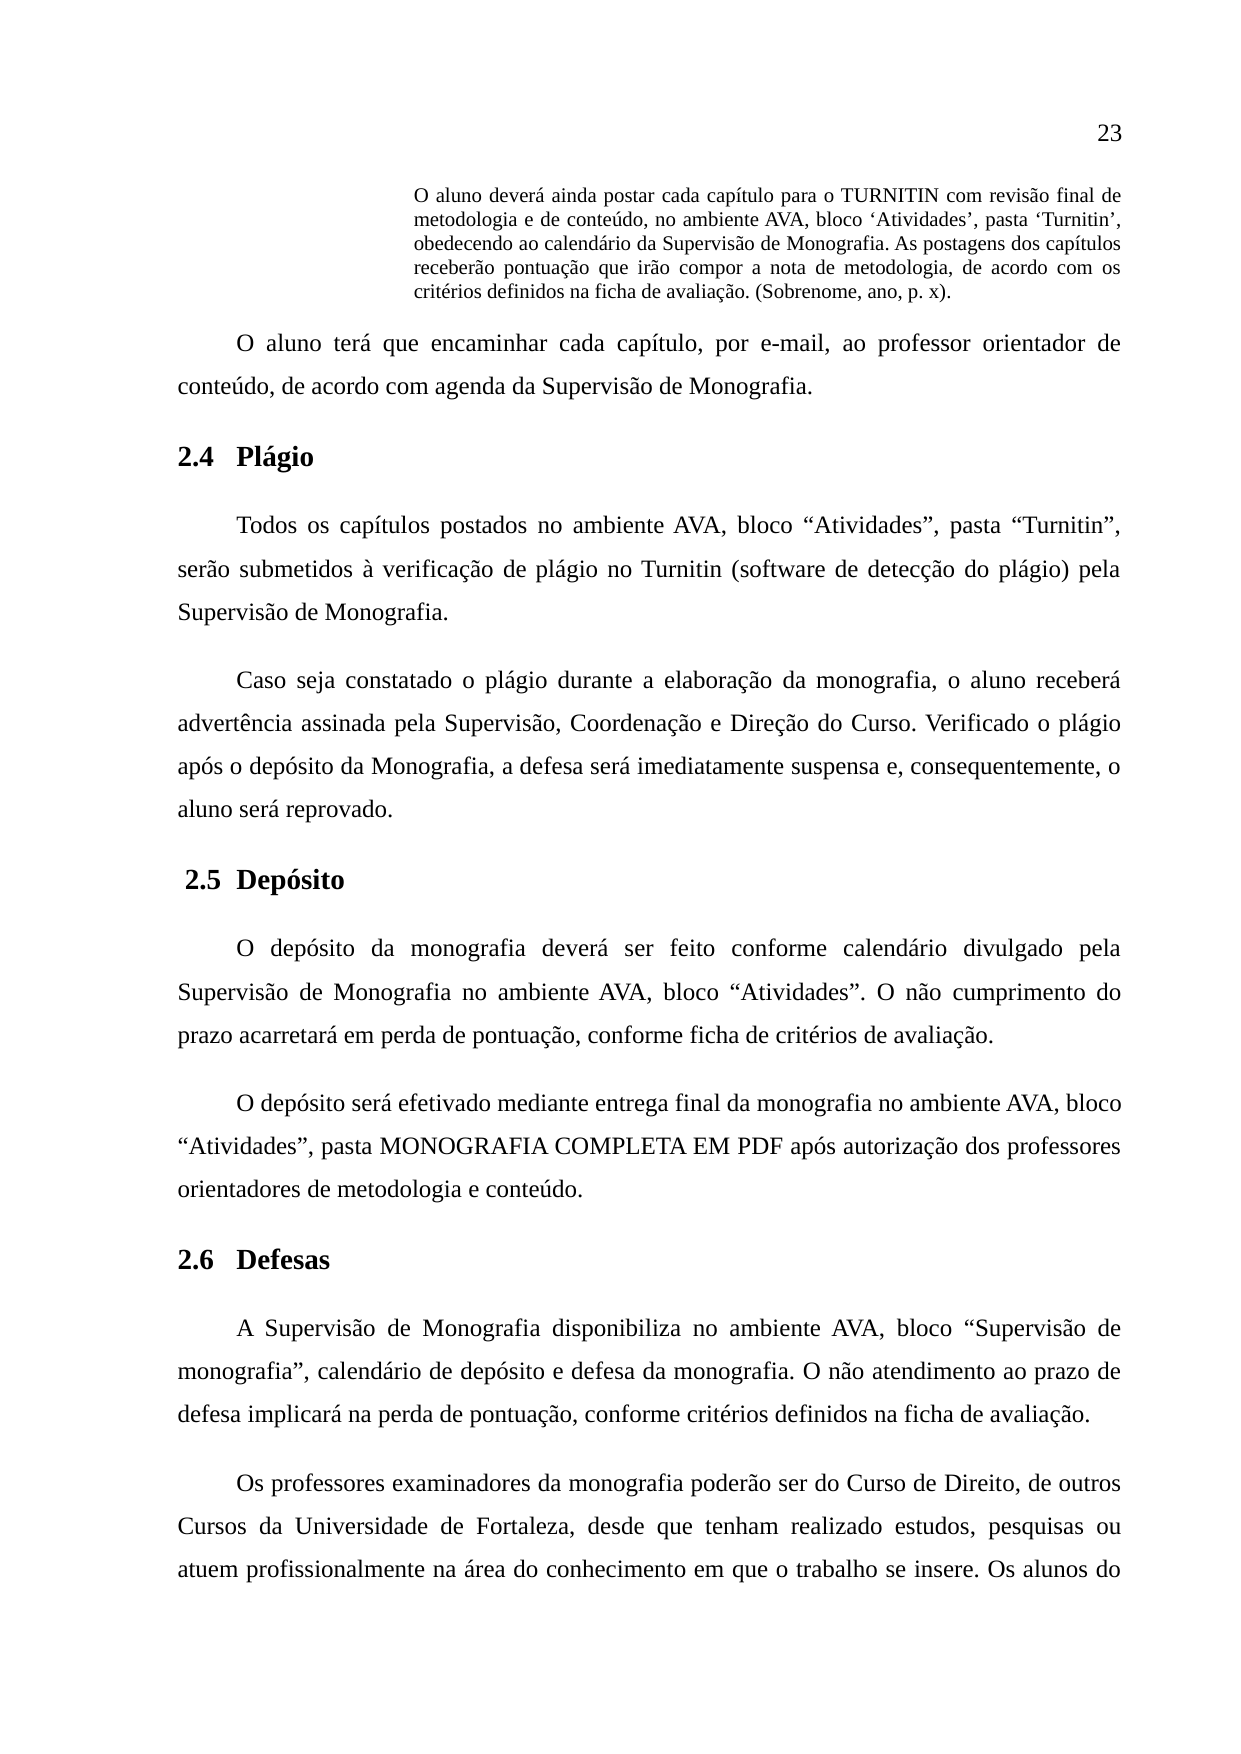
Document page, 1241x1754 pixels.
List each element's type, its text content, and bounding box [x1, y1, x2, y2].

text 2.4 Plágio [177, 439, 1122, 473]
text O aluno terá que encaminhar cada capítulo, por e-mail, ao professor orientador de conteúdo, de acordo com agenda da Supervisão de Monografia. [177, 328, 1122, 400]
text O depósito será efetivado mediante entrega final da monografia no ambiente AVA, bloco “Atividades”, pasta MONOGRAFIA COMPLETA EM PDF após autorização dos professores orientadores de metodologia e conteúdo. [177, 1088, 1122, 1203]
text Caso seja constatado o plágio durante a elaboração da monografia, o aluno receberá advertência assinada pela Supervisão, Coordenação e Direção do Curso. Verificado o plágio após o depósito da Monografia, a defesa será imediatamente suspensa e, consequentemente, o aluno será reprovado. [177, 665, 1122, 823]
text O depósito da monografia deverá ser feito conforme calendário divulgado pela Supervisão de Monografia no ambiente AVA, bloco “Atividades”. O não cumprimento do prazo acarretará em perda de pontuação, conforme ficha de critérios de avaliação. [177, 933, 1122, 1048]
text A Supervisão de Monografia disponibiliza no ambiente AVA, bloco “Supervisão de monografia”, calendário de depósito e defesa da monografia. O não atendimento ao prazo de defesa implicará na perda de pontuação, conforme critérios definidos na ficha de avaliação. [177, 1313, 1122, 1428]
text O aluno deverá ainda postar cada capítulo para o TURNITIN com revisão final de metodologia e de conteúdo, no ambiente AVA, bloco ‘Atividades’, pasta ‘Turnitin’, obedecendo ao calendário da Supervisão de Monografia. As postagens dos capítulos receberão pontuação que irão compor a nota de metodologia, de acordo com os critérios definidos na ficha de avaliação. (Sobrenome, ano, p. x). [413, 183, 1122, 303]
text 2.5 Depósito [177, 862, 1122, 896]
text 2.6 Defesas [177, 1242, 1122, 1276]
text Os professores examinadores da monografia poderão ser do Curso de Direito, de outros Cursos da Universidade de Fortaleza, desde que tenham realizado estudos, pesquisas ou atuem profissionalmente na área do conhecimento em que o trabalho se insere. Os alunos do [177, 1468, 1122, 1583]
text Todos os capítulos postados no ambiente AVA, bloco “Atividades”, pasta “Turnitin”, serão submetidos à verificação de plágio no Turnitin (software de detecção do plágio) pela Supervisão de Monografia. [177, 511, 1122, 626]
